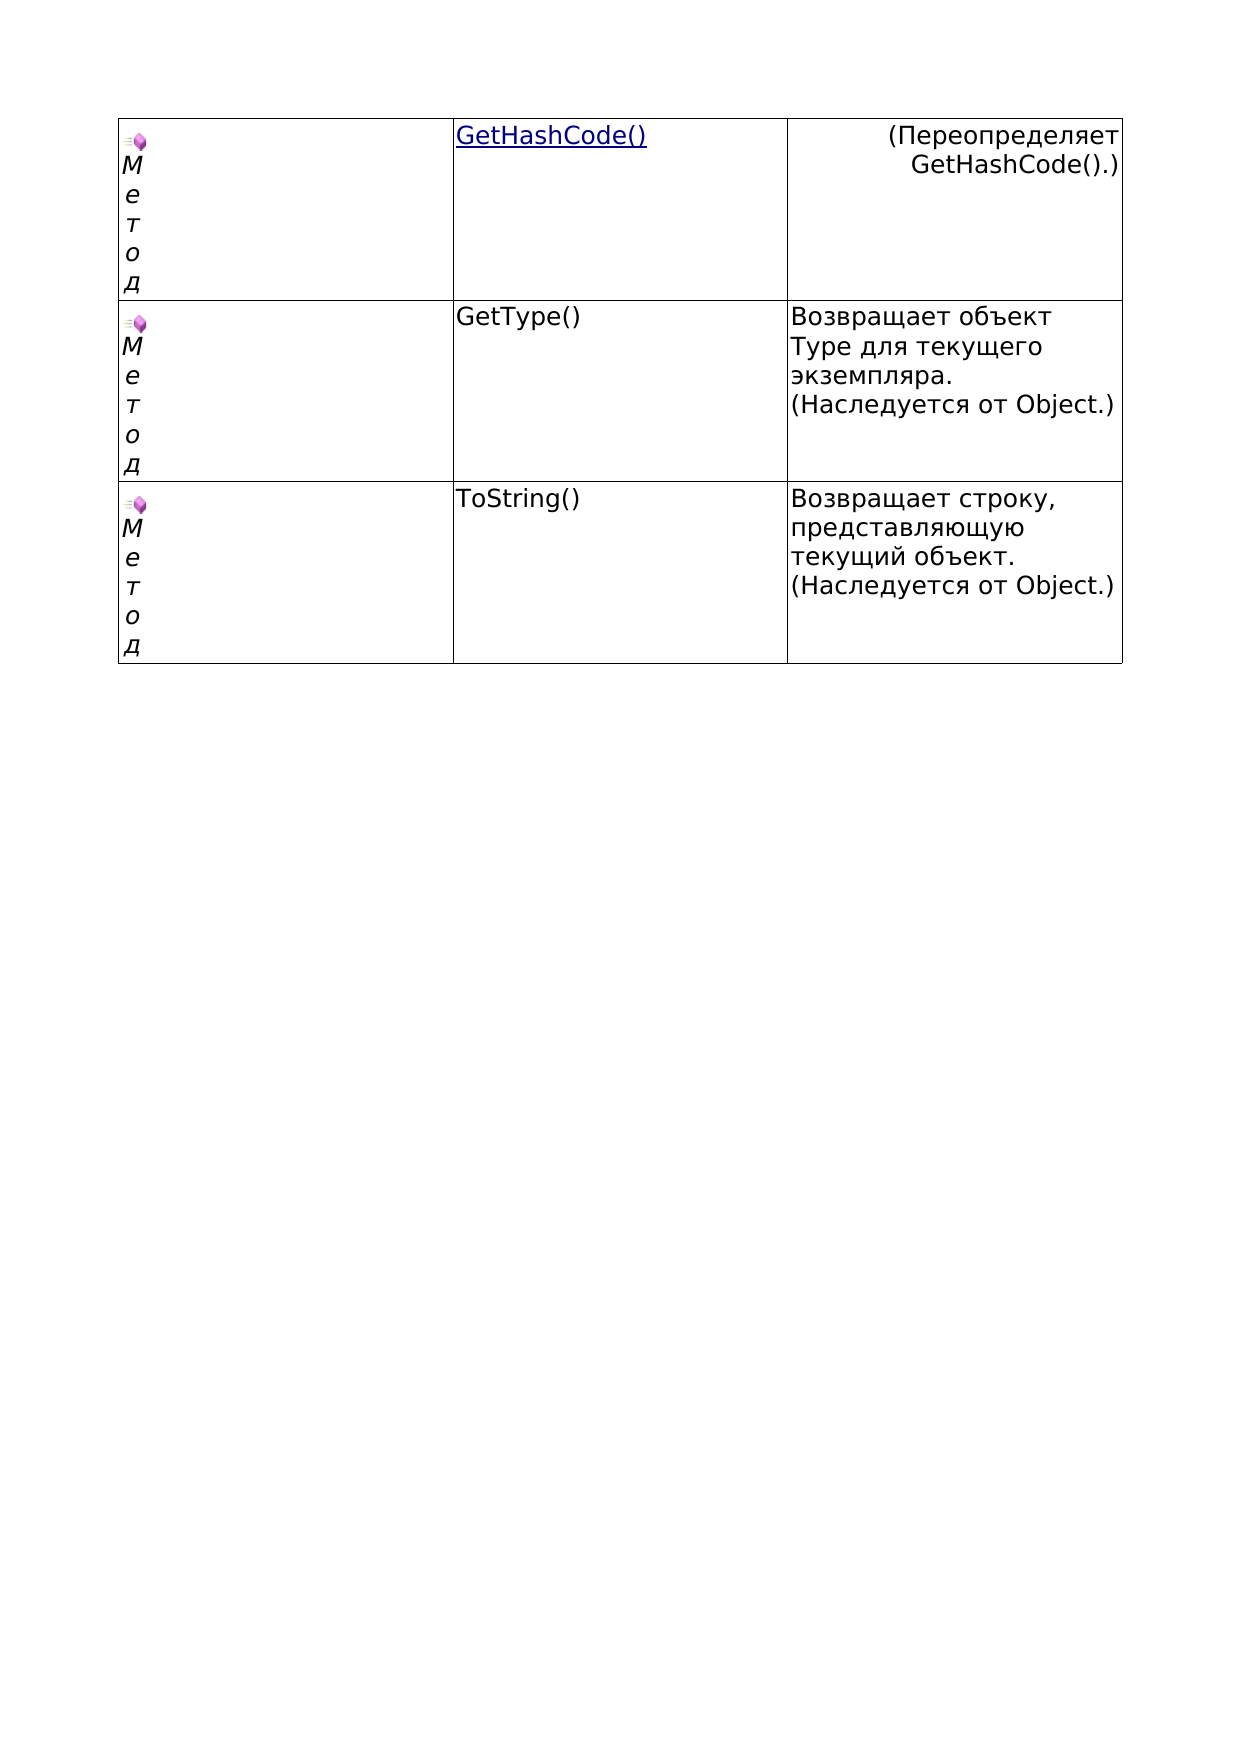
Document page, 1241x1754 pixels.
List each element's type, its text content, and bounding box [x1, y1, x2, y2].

table_cell (Переопределяет GetHashCode().) [788, 119, 1122, 299]
table_cell [119, 301, 453, 481]
table_cell [119, 119, 453, 299]
picture [121, 133, 147, 151]
table_cell ToString() [454, 482, 787, 662]
picture [121, 496, 147, 514]
table_cell GetType() [454, 301, 787, 481]
table_cell Возвращает объект Type для текущего экземпляра. (Наследуется от Object.) [788, 301, 1122, 481]
table_cell [119, 482, 453, 662]
picture [121, 315, 147, 333]
table_cell GetHashCode() [454, 119, 787, 299]
table_cell Возвращает строку, представляющую текущий объект. (Наследуется от Object.) [788, 482, 1122, 662]
